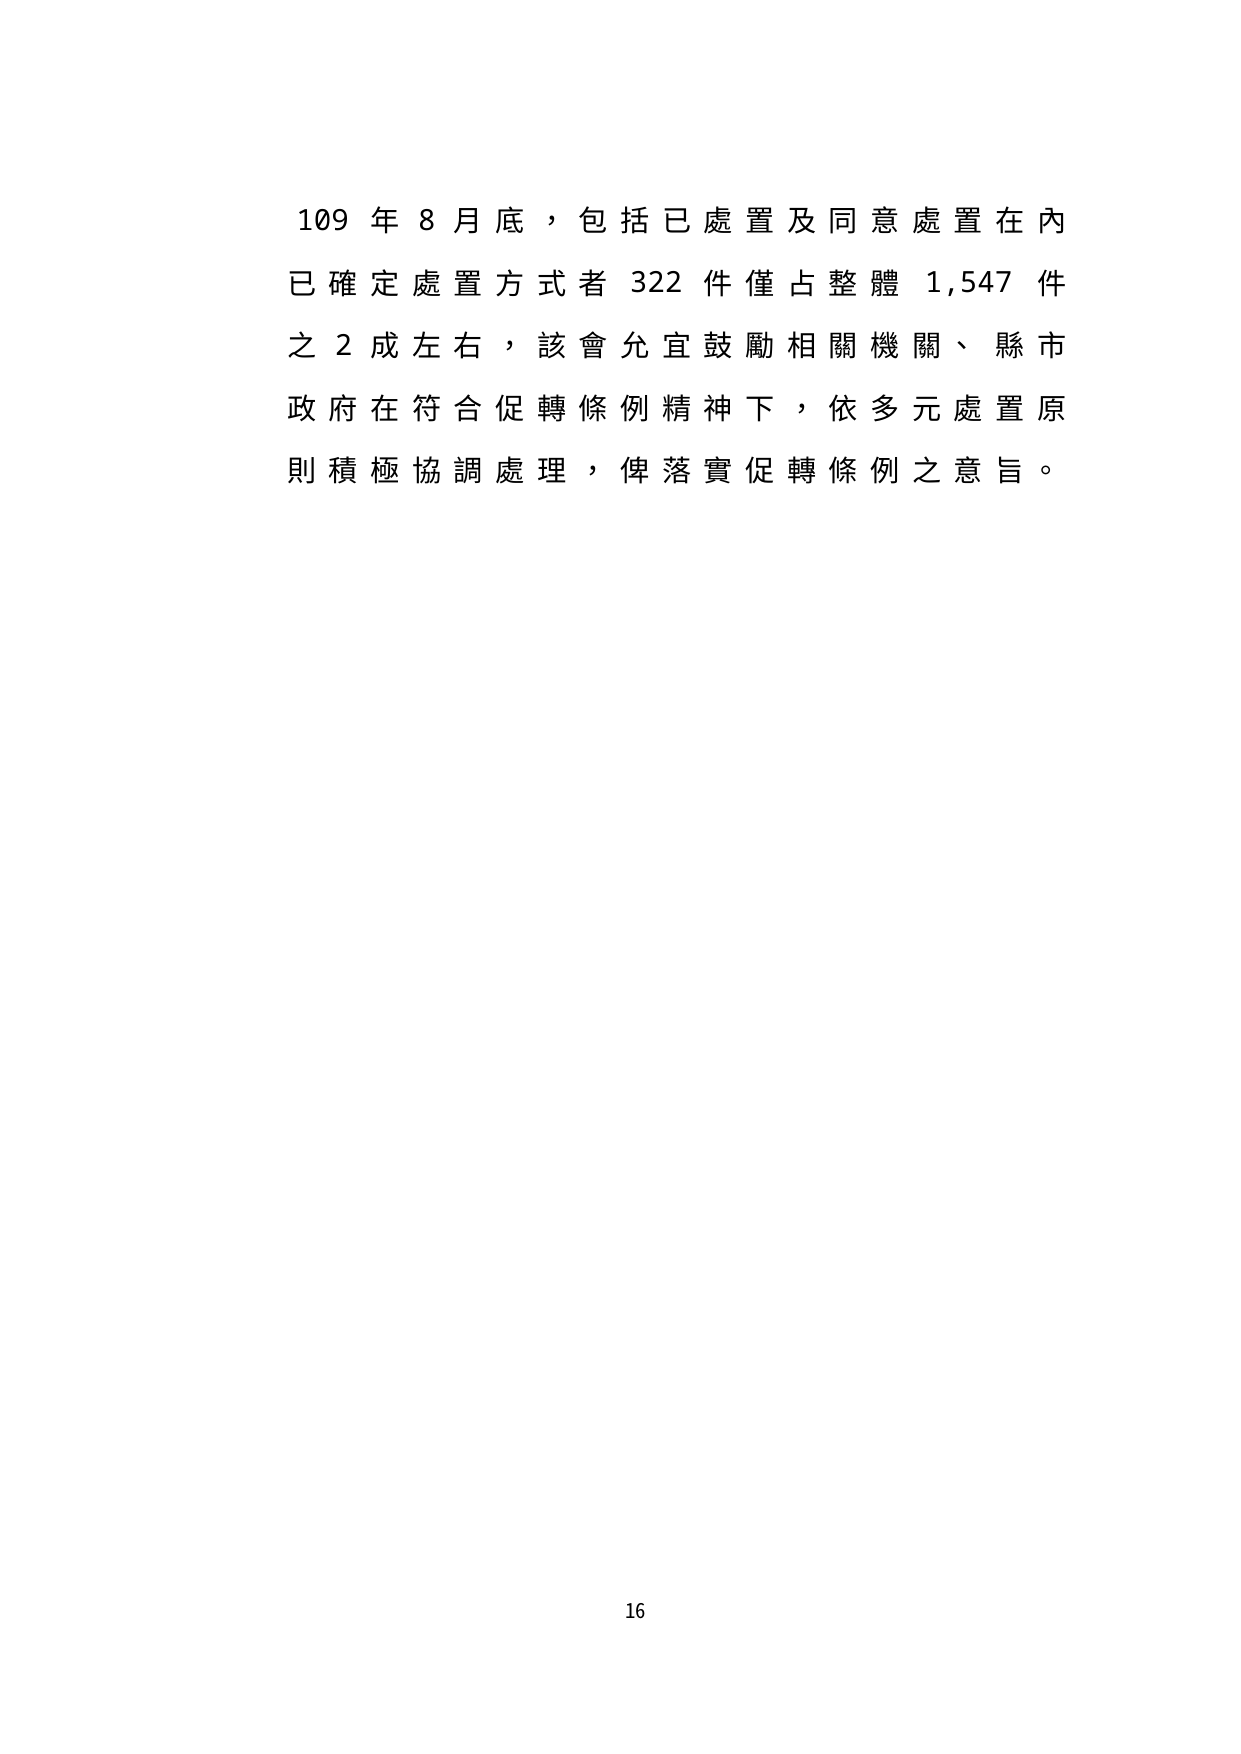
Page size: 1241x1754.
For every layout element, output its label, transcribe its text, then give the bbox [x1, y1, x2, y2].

text 109年8月底，包括已處置及同意處置在內已確定處置方式者322件僅占整體1,547件之2成左右，該會允宜鼓勵相關機關、縣市政府在符合促轉條例精神下，依多元處置原則積極協調處理，俾落實促轉條例之意旨。 [256, 177, 1072, 490]
